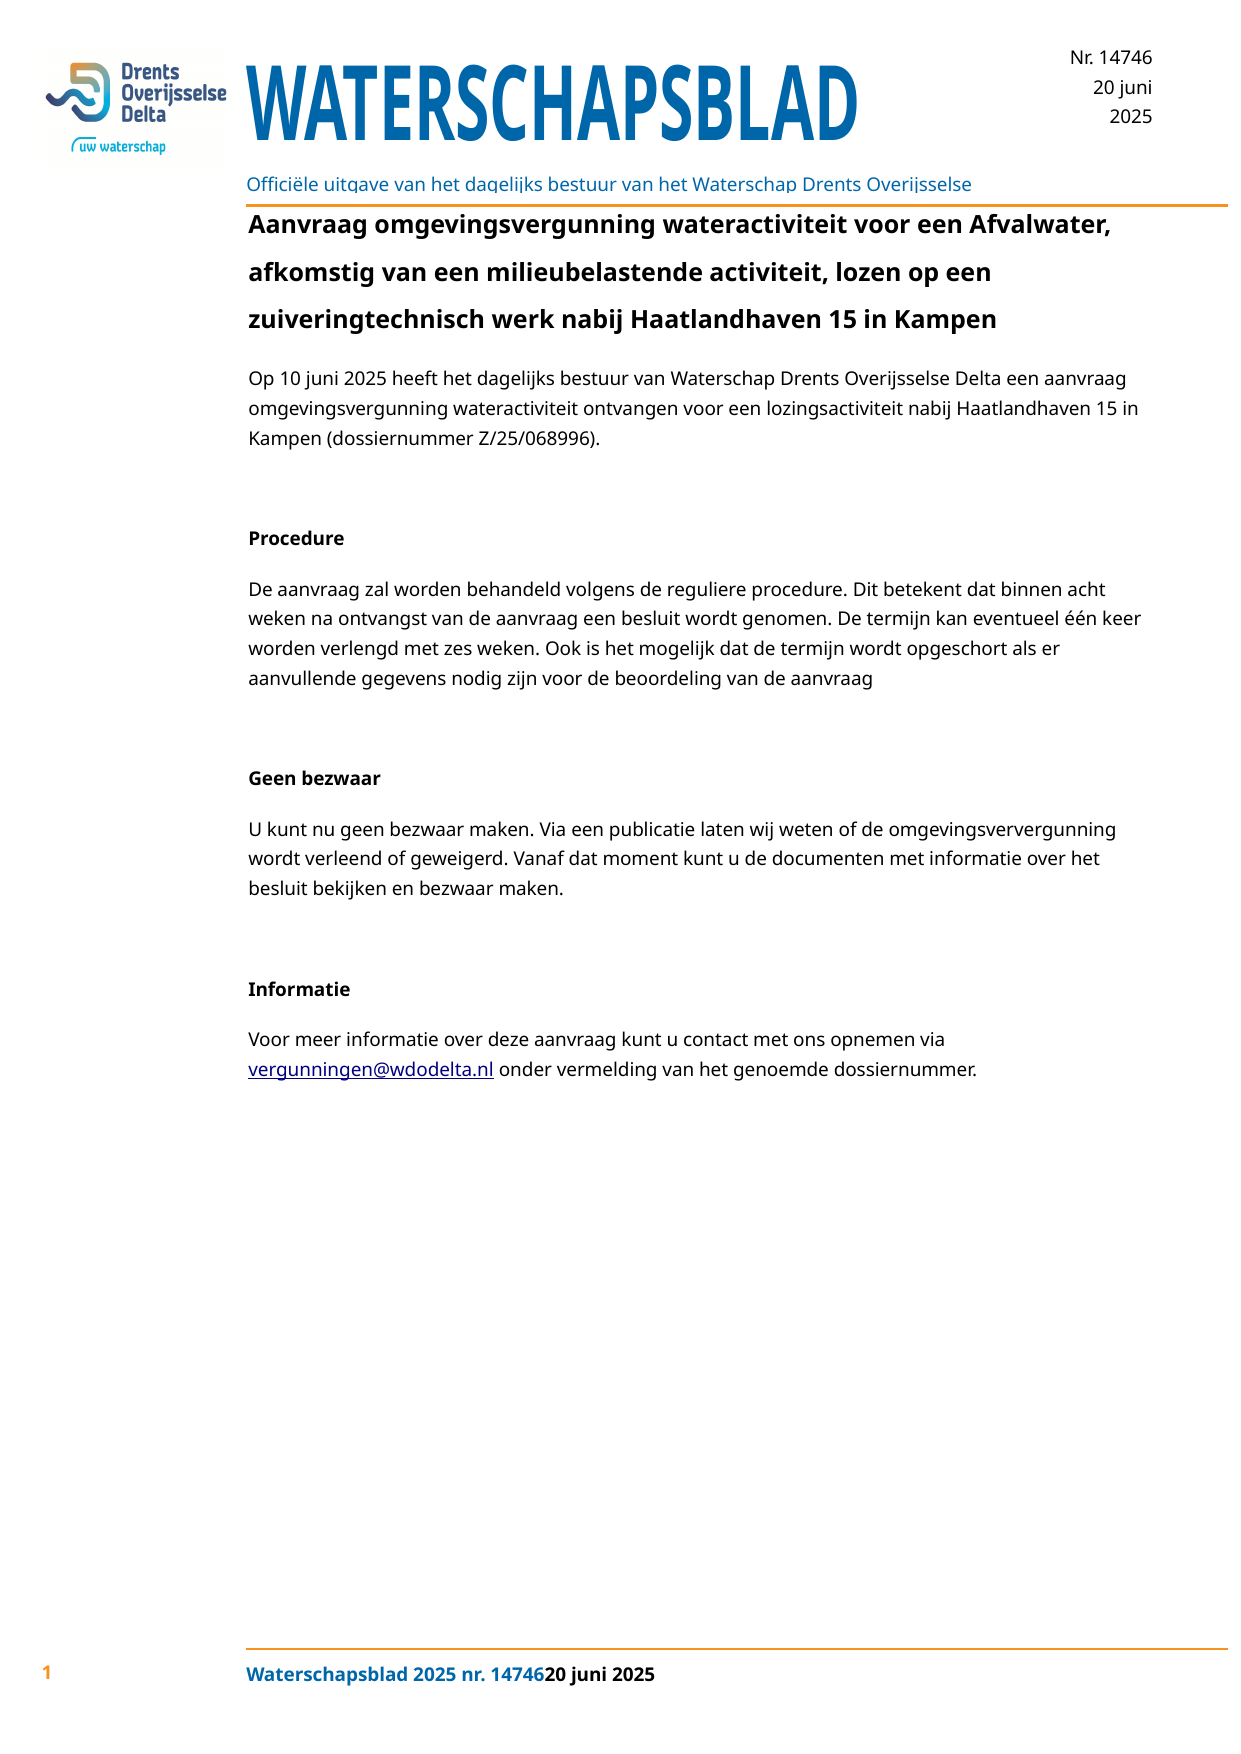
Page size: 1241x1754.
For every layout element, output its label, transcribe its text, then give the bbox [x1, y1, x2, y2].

text De aanvraag zal worden behandeld volgens de reguliere procedure. Dit betekent dat binnen acht weken na ontvangst van de aanvraag een besluit wordt genomen. De termijn kan eventueel één keer worden verlengd met zes weken. Ook is het mogelijk dat de termijn wordt opgeschort als er aanvullende gegevens nodig zijn voor de beoordeling van de aanvraag [248, 576, 1152, 690]
text Informatie [248, 976, 1152, 1002]
text Voor meer informatie over deze aanvraag kunt u contact met ons opnemen via vergunningen@wdodelta.nl onder vermelding van het genoemde dossiernummer. [248, 1026, 1152, 1082]
picture [41, 47, 231, 172]
text Aanvraag omgevingsvergunning wateractiviteit voor een Afvalwater, afkomstig van een milieubelastende activiteit, lozen op een zuiveringtechnisch werk nabij Haatlandhaven 15 in Kampen [248, 207, 1152, 336]
text Geen bezwaar [248, 766, 1152, 791]
text U kunt nu geen bezwaar maken. Via een publicatie laten wij weten of de omgevingsververgunning wordt verleend of geweigerd. Vanaf dat moment kunt u de documenten met informatie over het besluit bekijken en bezwaar maken. [248, 816, 1152, 901]
text Procedure [248, 526, 1152, 551]
text Op 10 juni 2025 heeft het dagelijks bestuur van Waterschap Drents Overijsselse Delta een aanvraag omgevingsvergunning wateractiviteit ontvangen voor een lozingsactiviteit nabij Haatlandhaven 15 in Kampen (dossiernummer Z/25/068996). [248, 366, 1152, 450]
